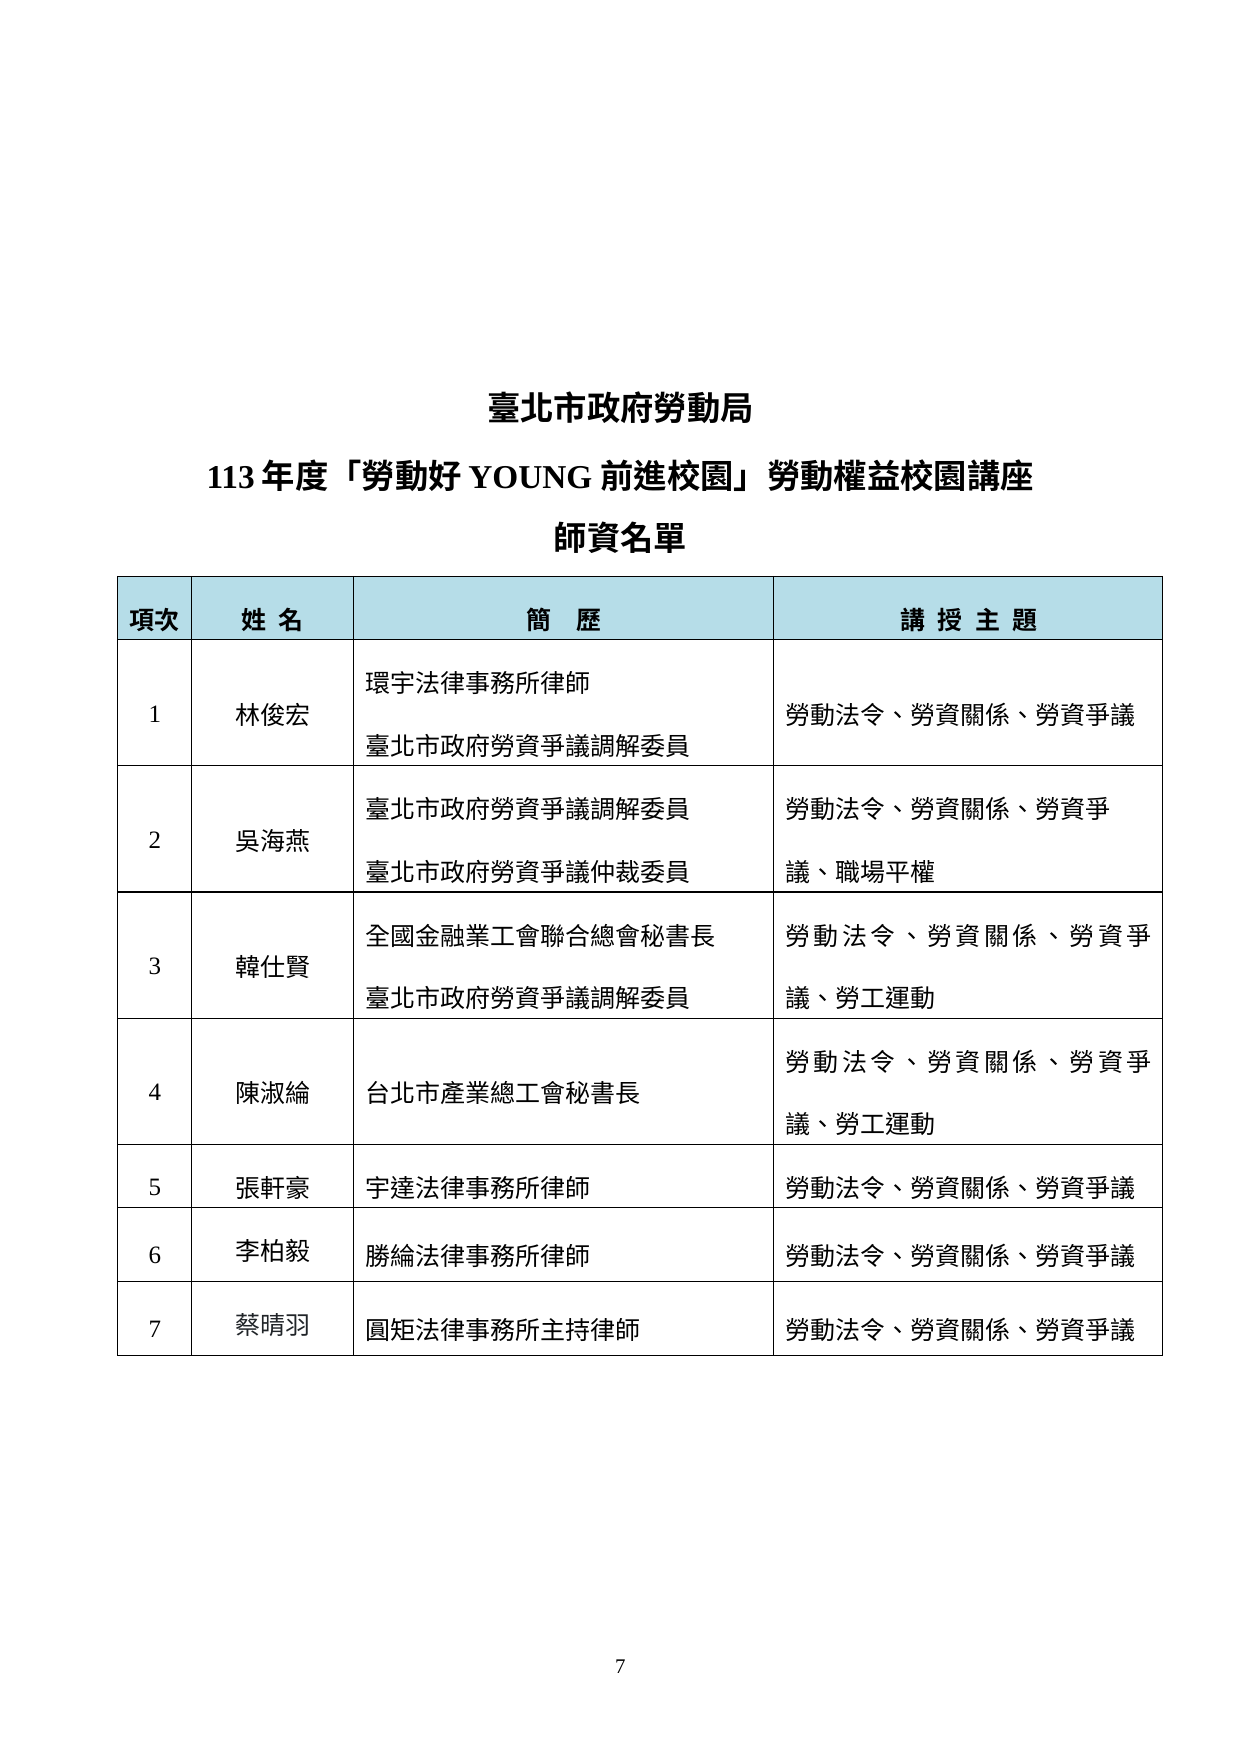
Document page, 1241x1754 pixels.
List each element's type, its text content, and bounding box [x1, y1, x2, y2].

table_cell 勞動法令、勞資關係、勞資爭議 [774, 1208, 1162, 1281]
table_header 簡 歷 [354, 577, 773, 639]
table_cell 4 [118, 1019, 191, 1143]
table_cell 勞動法令、勞資關係、勞資爭議 [774, 640, 1162, 765]
table_cell 李柏毅 [192, 1208, 353, 1281]
table_cell 1 [118, 640, 191, 765]
table_cell 韓仕賢 [192, 893, 353, 1017]
table_cell 張軒豪 [192, 1145, 353, 1207]
table_cell 全國金融業工會聯合總會秘書長 臺北市政府勞資爭議調解委員 [354, 893, 773, 1017]
table_cell 勞動法令、勞資關係、勞資爭議、職場平權 [774, 766, 1162, 891]
table_cell 圓矩法律事務所主持律師 [354, 1282, 773, 1355]
table_cell 7 [118, 1282, 191, 1355]
table_cell 林俊宏 [192, 640, 353, 765]
table_cell 3 [118, 893, 191, 1017]
table_cell 陳淑綸 [192, 1019, 353, 1143]
table_header 項次 [118, 577, 191, 639]
table_cell 宇達法律事務所律師 [354, 1145, 773, 1207]
table_cell 勝綸法律事務所律師 [354, 1208, 773, 1281]
table_cell 勞動法令、勞資關係、勞資爭議、勞工運動 [774, 893, 1162, 1017]
table_cell 5 [118, 1145, 191, 1207]
table_cell 吳海燕 [192, 766, 353, 891]
table_cell 蔡晴羽 [192, 1282, 353, 1355]
table_cell 環宇法律事務所律師 臺北市政府勞資爭議調解委員 [354, 640, 773, 765]
table_header 姓 名 [192, 577, 353, 639]
table_cell 勞動法令、勞資關係、勞資爭議、勞工運動 [774, 1019, 1162, 1143]
text 臺北市政府勞動局 [106, 364, 1134, 427]
table_cell 6 [118, 1208, 191, 1281]
table_cell 台北市產業總工會秘書長 [354, 1019, 773, 1143]
text 113年度「勞動好YOUNG 前進校園」勞動權益校園講座 [106, 432, 1134, 494]
table_header 講 授 主 題 [774, 577, 1162, 639]
table_cell 2 [118, 766, 191, 891]
table_cell 臺北市政府勞資爭議調解委員 臺北市政府勞資爭議仲裁委員 [354, 766, 773, 891]
text 師資名單 [106, 494, 1134, 557]
table_cell 勞動法令、勞資關係、勞資爭議 [774, 1145, 1162, 1207]
table_cell 勞動法令、勞資關係、勞資爭議 [774, 1282, 1162, 1355]
